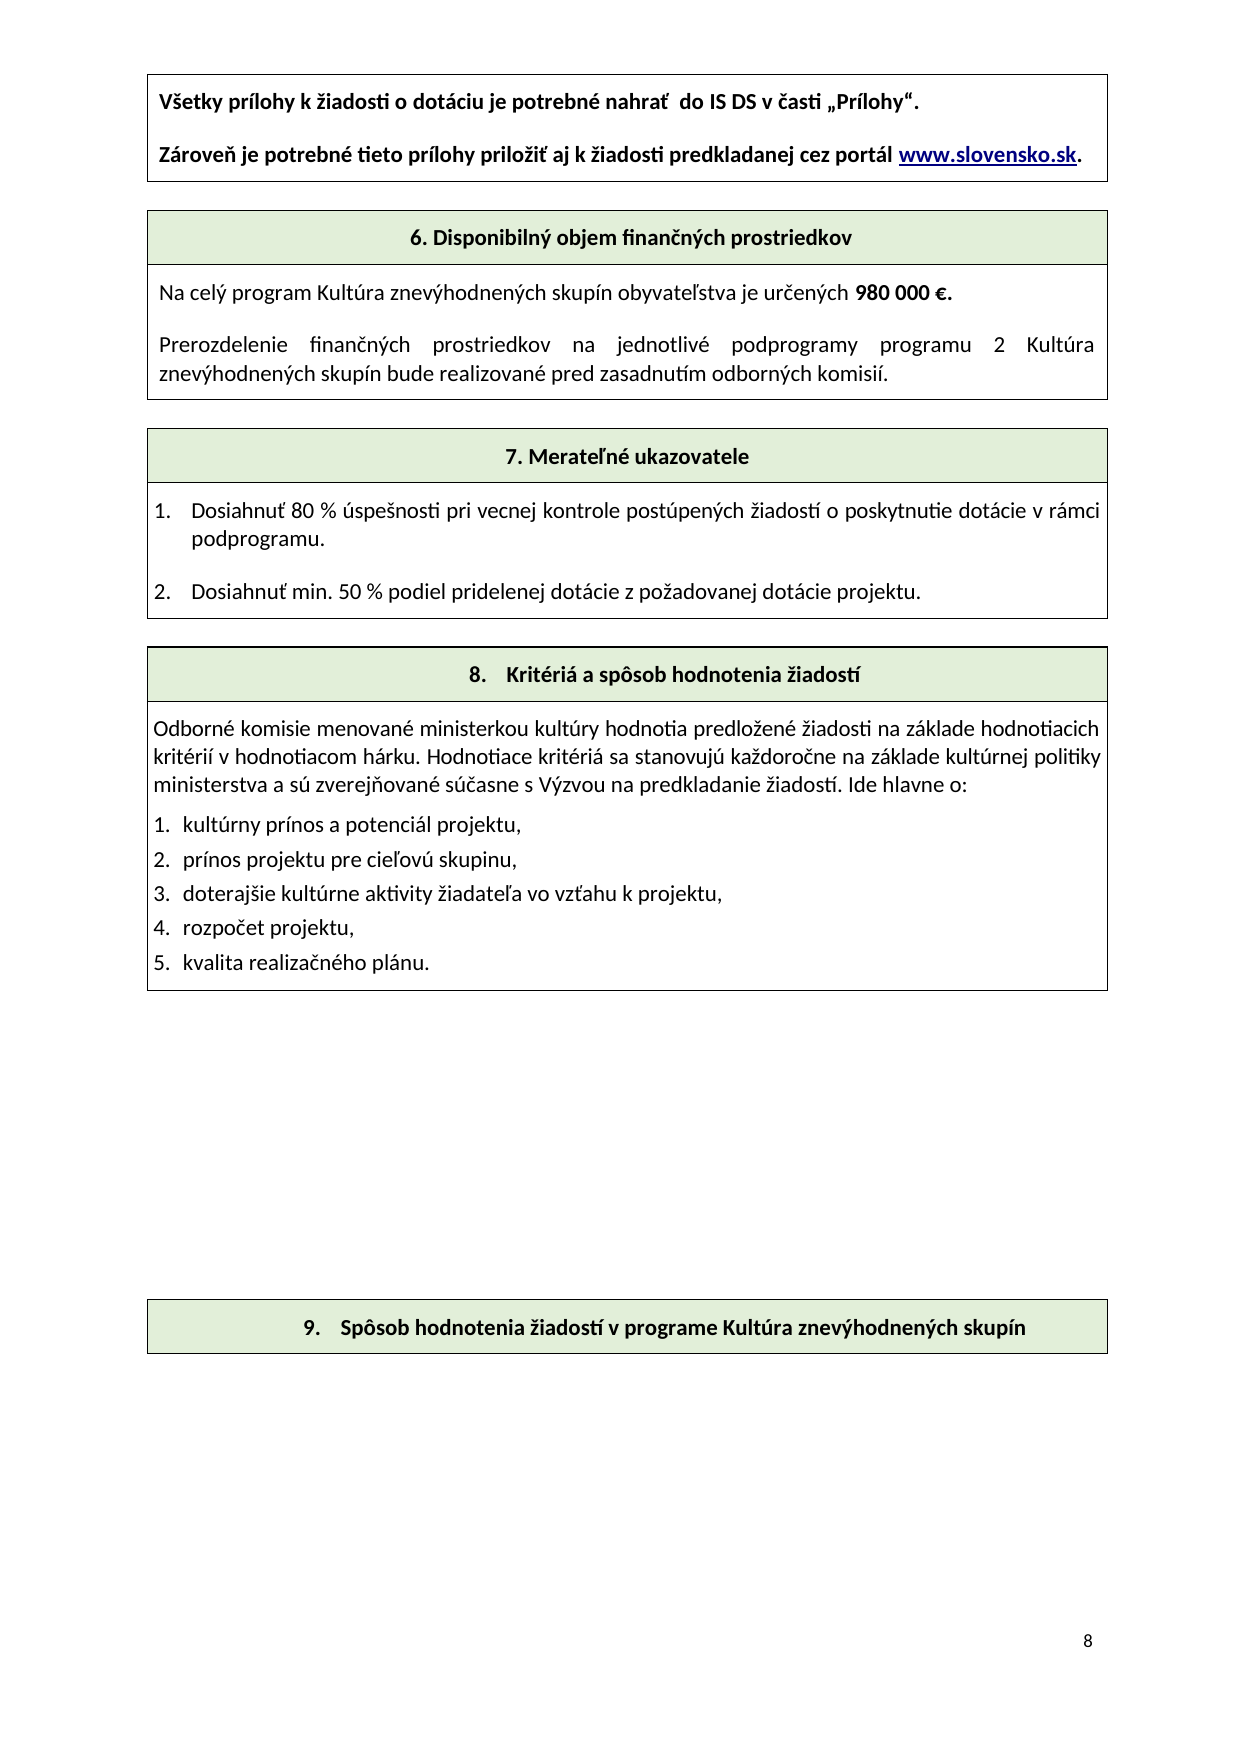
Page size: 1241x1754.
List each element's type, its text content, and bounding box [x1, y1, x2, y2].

table_cell Odborné komisie menované ministerkou kultúry hodnotia predložené žiadosti na základe hodnotiacich kritérií v hodnotiacom hárku. Hodnotiace kritériá sa stanovujú každoročne na základe kultúrnej politiky ministerstva a sú zverejňované súčasne s Výzvou na predkladanie žiadostí. Ide hlavne o: kultúrny prínos a potenciál projektu, prínos projektu pre cieľovú skupinu, doterajšie kultúrne aktivity žiadateľa vo vzťahu k projektu, rozpočet projektu, kvalita realizačného plánu. [148, 702, 1107, 990]
table_cell Dosiahnuť 80 % úspešnosti pri vecnej kontrole postúpených žiadostí o poskytnutie dotácie v rámci podprogramu. Dosiahnuť min. 50 % podiel pridelenej dotácie z požadovanej dotácie projektu. [148, 483, 1107, 617]
table_header 7. Merateľné ukazovatele [148, 429, 1107, 482]
table_cell Na celý program Kultúra znevýhodnených skupín obyvateľstva je určených 980 000 €. Prerozdelenie finančných prostriedkov na jednotlivé podprogramy programu 2 Kultúra znevýhodnených skupín bude realizované pred zasadnutím odborných komisií. [148, 265, 1107, 399]
table_header Spôsob hodnotenia žiadostí v programe Kultúra znevýhodnených skupín [148, 1300, 1107, 1353]
table_header Kritériá a spôsob hodnotenia žiadostí [148, 648, 1107, 701]
table_header 6. Disponibilný objem finančných prostriedkov [148, 211, 1107, 264]
table_cell Povinné náležitosti žiadosti o dotáciu: žiadosť o poskytnutie dotácie, popis projektu, celkový rozpočet projektu, čestné vyhlásenia žiadateľa, (Pozn. body 1 – 4 sú súčasťou elektronického formulára žiadosti a generujú sa po zaregistrovaní žiadosti o dotáciu v IS DS ako jeden formulár vo formáte PDF, ktorý pri predkladaní žiadosti podpisuje KEP štatutárny orgán žiadateľa.) sken/kópia dokladu o zriadení alebo existencii bežného účtu žiadateľa v banke alebo pobočke zahraničnej banky (číslo účtu musí byť v tvare IBAN), na ktorý sa má dotácia poskytnúť. Sken/kópiu dokladu predkladajú aj obce a organizácie v zriaďovateľskej pôsobnosti vyšších územných celkov; zriadenie samostatného účtu nie je podmienkou. V prípade predloženia kópie zmluvy s bankou musí byť táto zmluva kompletná, t. j. kópia musí obsahovať všetky strany zmluvy; výpis z účtu nie je postačujúci. Žiadateľ predkladá kópiu dokladu ako prílohu k žiadosti o dotáciu (napr. vo formáte PDF)., súhlas s poskytnutím osobných údajov predkladá iba žiadateľ fyzická osoba – živnostník, údaje sú potrebné na vyžiadanie výpisu z registra trestov a tiež na overenie žiadateľa, či spĺňa podmienky stanovené v § 8a ods. 4 zákona č. 523/2004 Z. z. o rozpočtových pravidlách verejnej správy a o zmene a doplnení niektorých zákonov v znení neskorších predpisov. Formulár je potrebné vyplniť, podpísať KEP a priložiť k žiadosti o dotáciu ako prílohu (napr. vo formáte PDF). Súhlas s poskytnutím osobných údajov si fyzická osoba – živnostník môže stiahnuť na webovom sídle ministerstva. Osobitné náležitosti žiadosti: charakteristika žiadateľa a zoznam jeho činnosti v oblasti kultúry a umenia za posledných 12 mesiacov, doplňujúce údaje a technické parametre periodickej publikácie, (Pozn. body 1 – 2 sú súčasťou elektronického formulára žiadosti a generujú sa po zaregistrovaní žiadosti o dotáciu v IS DS ako jeden formulár vo formáte PDF, ktorý pri predkladaní žiadosti podpisuje KEP štatutárny orgán žiadateľa.) adresár odberateľov, ak ide o nepredajnú periodickú publikáciu alebo čestné vyhlásenie žiadateľa, že nepredajná periodická publikácia je súčasťou inej periodickej publikácie, ukážka dvoch predchádzajúcich vydaní periodickej publikácie, odborný posudok odborníka pôsobiaceho v predmetnej oblasti, nie starší ako tri mesiace ku dňu podania žiadosti, v ktorom sa zhodnotí celkový zámer projektu, relevantnosť rozpočtu a odborná spôsobilosť žiadateľa na realizáciu projektu a návrh vzorového vydania, ak ide o novovznikajúcu periodickú publikáciu; na vypracovaní odborného posudku sa nemôže podieľať osoba, ktorá je priamym realizátorom projektu alebo odborným garantom projektu, vyplnený dotazník na účely posúdenia, či poskytnutie dotácie môže predstavovať štátnu pomoc alebo minimálnu pomoc. Dotazník je potrebné vyplniť na adrese: https://dotaznik.culture.gov.sk/limesurvey/index.php/393394?lang=sk Postup vyplnenia a predloženia dotazníka: Žiadateľ je povinný vyplniť dotazník pre žiadateľov v programe Kultúra znevýhodnených skupín v podprograme 2.3 Periodická tlač (noviny a časopisy). Žiadateľ musí v dotazníku vyplniť údaje tak, aby odpovedal na všetky otázky, pričom výsledkom môžu byť nasledujúce možnosti: predmet poskytnutia dotácie nie je hospodárska činnosť, predmet poskytnutia dotácie je hospodárska činnosť s lokálnym charakterom, spĺňa kritériá schémy minimálnej pomoci, spĺňa kritériá schémy štátnej pomoci. Kompletne vyplnený dotazník si žiadateľ stiahne vo formáte PDF a následne ho povinne nahrá ako osobitnú prílohu pri registrácii žiadosti v IS DS. Elektronickú verziu vyhodnoteného dotazníka je taktiež povinný priložiť ako osobitnú prílohu (vo formáte PDF) k žiadosti o dotáciu predkladanej ministerstvu cez portál www.slovensko.sk. Dotazník žiadateľ nepodpisuje. UPOZORNENIE PRE ŽIADATEĽOV: v podprograme 2.3 Periodická tlač (noviny a časopisy) sa dotácia poskytuje len na základe účinnej schémy minimálnej pomoci, t. j. výsledkom dotazníka môže byť iba vyhodnotenie „spĺňa kritériá minimálnej pomoci“. V priebehu kontroly a posudzovania doručených žiadostí o dotáciu si ministerstvo môže vyžiadať ďalšie podklady. Lehota na doplnenie podkladov musí byť v súlade s § 6 ods. 2 zákona. Všetky prílohy k žiadosti o dotáciu je potrebné nahrať do IS DS v časti „Prílohy“. Zároveň je potrebné tieto prílohy priložiť aj k žiadosti predkladanej cez portál www.slovensko.sk. [148, 75, 1107, 181]
